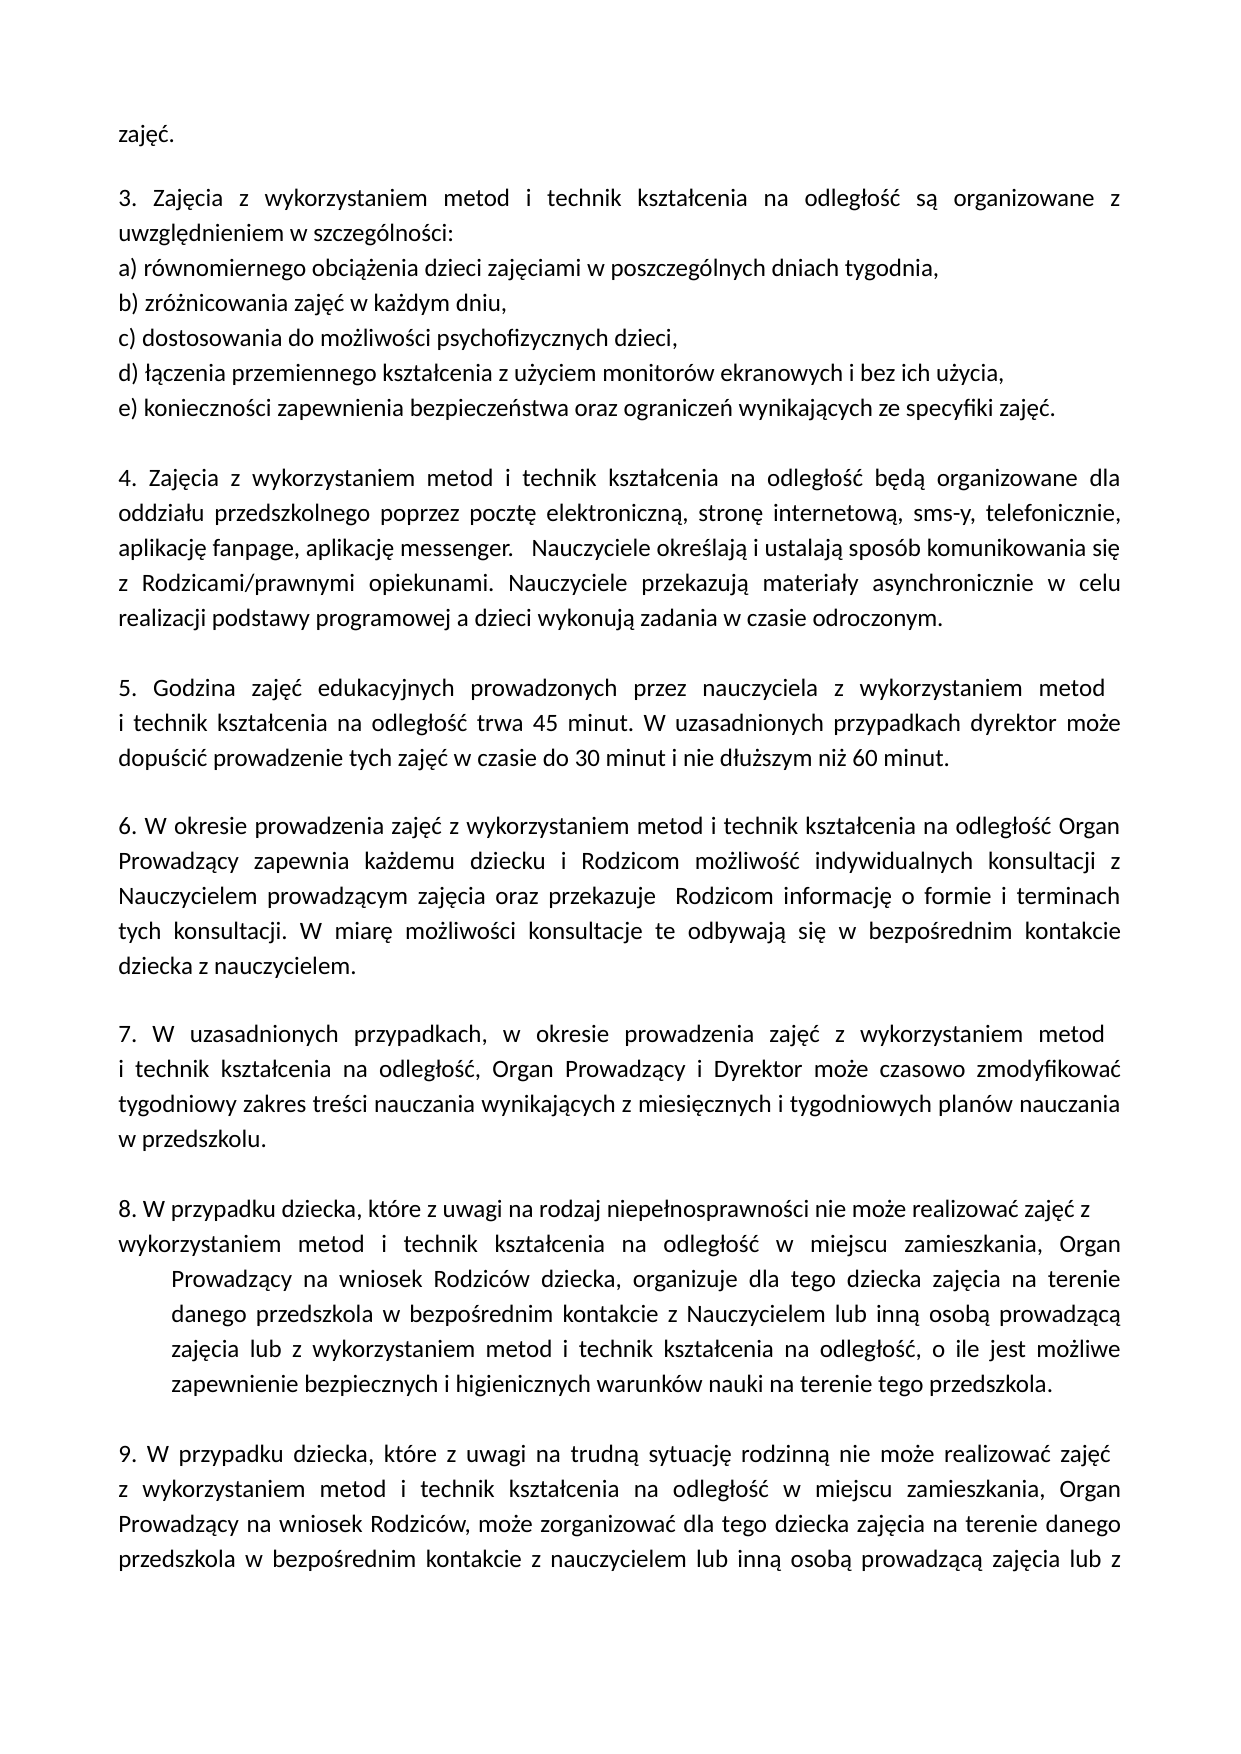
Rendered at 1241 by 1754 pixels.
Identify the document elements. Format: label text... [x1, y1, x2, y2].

text 8. W przypadku dziecka, które z uwagi na rodzaj niepełnosprawności nie może realizować zajęć z [118, 1193, 1122, 1223]
text a) równomiernego obciążenia dzieci zajęciami w poszczególnych dniach tygodnia, [118, 252, 1122, 282]
text 3. Zajęcia z wykorzystaniem metod i technik kształcenia na odległość są organizowane z uwzględnieniem w szczególności: [118, 182, 1122, 247]
text 7. W uzasadnionych przypadkach, w okresie prowadzenia zajęć z wykorzystaniem metod i technik kształcenia na odległość, Organ Prowadzący i Dyrektor może czasowo zmodyfikować tygodniowy zakres treści nauczania wynikających z miesięcznych i tygodniowych planów nauczania w przedszkolu. [118, 1018, 1122, 1153]
text 6. W okresie prowadzenia zajęć z wykorzystaniem metod i technik kształcenia na odległość Organ Prowadzący zapewnia każdemu dziecku i Rodzicom możliwość indywidualnych konsultacji z Nauczycielem prowadzącym zajęcia oraz przekazuje Rodzicom informację o formie i terminach tych konsultacji. W miarę możliwości konsultacje te odbywają się w bezpośrednim kontakcie dziecka z nauczycielem. [118, 810, 1122, 981]
text d) łączenia przemiennego kształcenia z użyciem monitorów ekranowych i bez ich użycia, [118, 357, 1122, 387]
text b) zróżnicowania zajęć w każdym dniu, [118, 287, 1122, 317]
text c) dostosowania do możliwości psychofizycznych dzieci, [118, 322, 1122, 352]
text wykorzystaniem metod i technik kształcenia na odległość w miejscu zamieszkania, Organ Prowadzący na wniosek Rodziców dziecka, organizuje dla tego dziecka zajęcia na terenie danego przedszkola w bezpośrednim kontakcie z Nauczycielem lub inną osobą prowadzącą zajęcia lub z wykorzystaniem metod i technik kształcenia na odległość, o ile jest możliwe zapewnienie bezpiecznych i higienicznych warunków nauki na terenie tego przedszkola. [118, 1228, 1122, 1398]
text 5. Godzina zajęć edukacyjnych prowadzonych przez nauczyciela z wykorzystaniem metod i technik kształcenia na odległość trwa 45 minut. W uzasadnionych przypadkach dyrektor może dopuścić prowadzenie tych zajęć w czasie do 30 minut i nie dłuższym niż 60 minut. [118, 672, 1122, 772]
text e) konieczności zapewnienia bezpieczeństwa oraz ograniczeń wynikających ze specyfiki zajęć. [118, 392, 1122, 422]
text zajęć. [118, 118, 1122, 149]
text 4. Zajęcia z wykorzystaniem metod i technik kształcenia na odległość będą organizowane dla oddziału przedszkolnego poprzez pocztę elektroniczną, stronę internetową, sms-y, telefonicznie, aplikację fanpage, aplikację messenger. Nauczyciele określają i ustalają sposób komunikowania się z Rodzicami/prawnymi opiekunami. Nauczyciele przekazują materiały asynchronicznie w celu realizacji podstawy programowej a dzieci wykonują zadania w czasie odroczonym. [118, 462, 1122, 632]
text 9. W przypadku dziecka, które z uwagi na trudną sytuację rodzinną nie może realizować zajęć z wykorzystaniem metod i technik kształcenia na odległość w miejscu zamieszkania, Organ Prowadzący na wniosek Rodziców, może zorganizować dla tego dziecka zajęcia na terenie danego przedszkola w bezpośrednim kontakcie z nauczycielem lub inną osobą prowadzącą zajęcia lub z [118, 1438, 1122, 1573]
